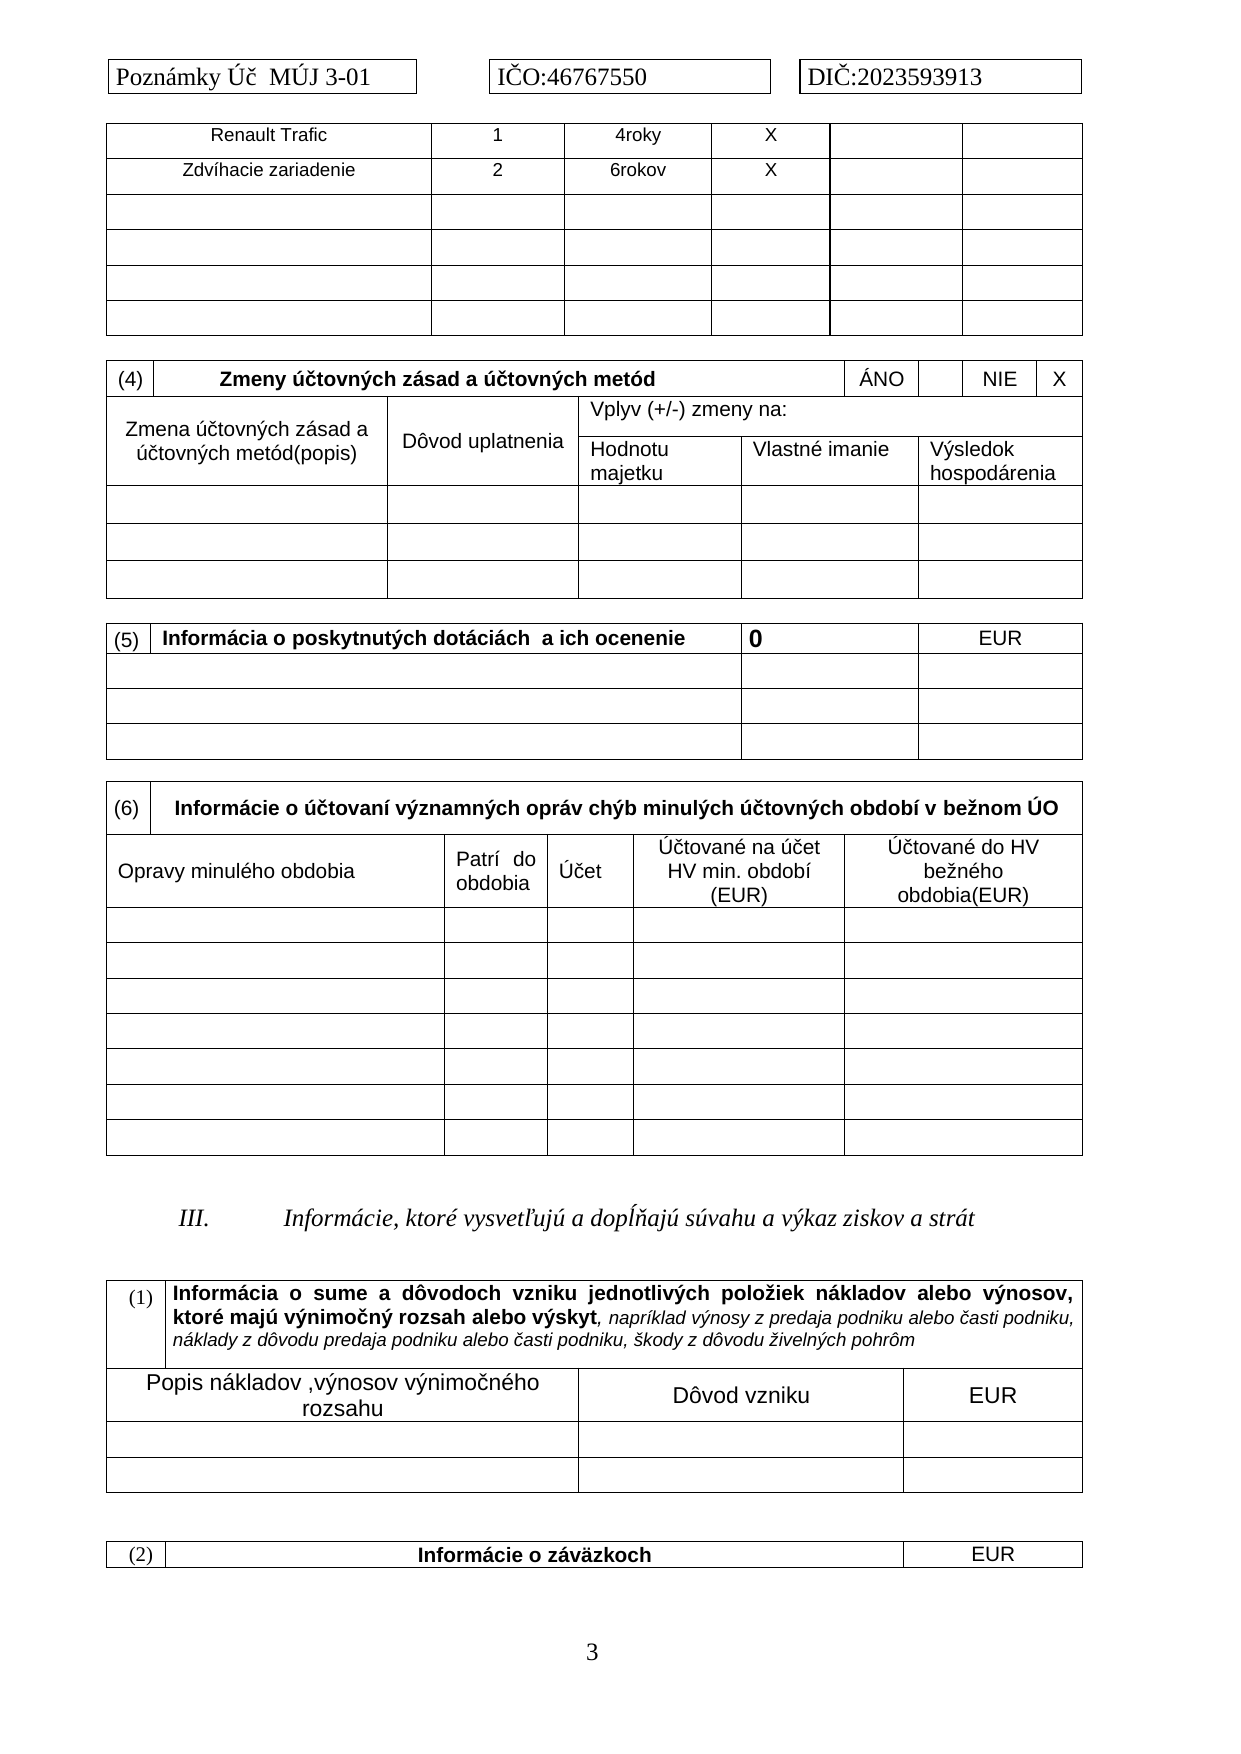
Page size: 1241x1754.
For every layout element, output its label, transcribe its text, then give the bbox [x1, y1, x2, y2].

table_header [919, 361, 962, 396]
table_cell [445, 1120, 547, 1154]
table_cell [919, 561, 1082, 598]
table_cell [634, 908, 844, 942]
table_header 0 [742, 624, 918, 652]
table_cell Hodnotu majetku [579, 437, 741, 485]
table_cell [919, 654, 1082, 688]
table_cell [107, 724, 741, 759]
table_cell Renault Trafic [107, 124, 431, 158]
table_cell [445, 1014, 547, 1048]
table_cell [712, 266, 829, 300]
table_cell [107, 654, 741, 688]
table_cell [388, 561, 578, 598]
table_cell [432, 195, 564, 229]
table_cell Opravy minulého obdobia [107, 835, 444, 907]
table_cell [107, 561, 387, 598]
table_cell [845, 1049, 1082, 1084]
table_cell Zmena účtovných zásad a účtovných metód(popis) [107, 397, 387, 485]
table_cell [107, 524, 387, 560]
table_cell [742, 724, 918, 759]
table_cell [107, 266, 431, 300]
table_cell [634, 1120, 844, 1154]
table_header X [1037, 361, 1082, 396]
table_cell [107, 1120, 444, 1154]
table_cell [432, 230, 564, 264]
table_header Zmeny účtovných zásad a účtovných metód [154, 361, 844, 396]
table_cell X [712, 159, 829, 194]
table_cell [107, 230, 431, 264]
table_cell [831, 124, 962, 158]
table_cell [742, 524, 918, 560]
table_cell [565, 195, 711, 229]
table_cell [634, 943, 844, 977]
table_cell Účtované do HV bežného obdobia(EUR) [845, 835, 1082, 907]
table_cell [548, 1085, 633, 1119]
table_cell EUR [904, 1369, 1082, 1421]
table_cell [107, 943, 444, 977]
table_cell [919, 724, 1082, 759]
table_cell [565, 230, 711, 264]
table_cell [963, 159, 1082, 194]
table_cell [963, 195, 1082, 229]
table_cell [712, 301, 829, 335]
table_cell [107, 1049, 444, 1084]
table_header Informácia o poskytnutých dotáciách a ich ocenenie [151, 624, 741, 652]
table_cell [742, 561, 918, 598]
table_cell [107, 1014, 444, 1048]
table_header Informácia o sume a dôvodoch vzniku jednotlivých položiek nákladov alebo výnosov, ktoré majú výnimočný rozsah alebo výskyt, napríklad výnosy z predaja podniku alebo časti podniku, náklady z dôvodu predaja podniku alebo časti podniku, škody z dôvodu živelných pohrôm [166, 1281, 1082, 1367]
table_cell 2 [432, 159, 564, 194]
table_cell [107, 979, 444, 1013]
table_cell [107, 1422, 578, 1457]
table_cell [904, 1458, 1082, 1492]
table_cell [107, 486, 387, 523]
table_header Informácie o účtovaní významných opráv chýb minulých účtovných období v bežnom ÚO [151, 782, 1082, 834]
table_cell [963, 124, 1082, 158]
table_cell [712, 230, 829, 264]
table_header [107, 361, 153, 396]
table_cell Popis nákladov ,výnosov výnimočného rozsahu [107, 1369, 578, 1421]
table_cell [107, 1458, 578, 1492]
list Informácie, ktoré vysvetľujú a dopĺňajú súvahu a výkaz ziskov a strát [106, 1203, 1078, 1232]
table_cell Výsledok hospodárenia [919, 437, 1082, 485]
table_cell Účtované na účet HV min. období (EUR) [634, 835, 844, 907]
table_cell [107, 689, 741, 723]
table_cell [579, 1458, 903, 1492]
table_cell [919, 524, 1082, 560]
table_cell [845, 1014, 1082, 1048]
table_cell [963, 301, 1082, 335]
table_cell [742, 654, 918, 688]
table_cell [963, 230, 1082, 264]
table_cell Vplyv (+/-) zmeny na: [579, 397, 1082, 436]
table_cell [548, 1120, 633, 1154]
table_cell X [712, 124, 829, 158]
table_cell Dôvod uplatnenia [388, 397, 578, 485]
table_cell [742, 486, 918, 523]
table_cell [634, 1085, 844, 1119]
table_cell [107, 1085, 444, 1119]
table_cell [845, 943, 1082, 977]
table_cell [831, 195, 962, 229]
table_cell [845, 979, 1082, 1013]
table_cell [634, 1049, 844, 1084]
table_cell [107, 301, 431, 335]
table_cell [565, 301, 711, 335]
table_cell 6rokov [565, 159, 711, 194]
table_cell [634, 979, 844, 1013]
table_cell [388, 486, 578, 523]
table_header EUR [904, 1542, 1082, 1567]
table_cell [445, 908, 547, 942]
table_cell [445, 1049, 547, 1084]
table_cell [548, 943, 633, 977]
table_cell [388, 524, 578, 560]
table_cell 1 [432, 124, 564, 158]
table_cell [579, 524, 741, 560]
table_cell [919, 689, 1082, 723]
table_header Informácie o záväzkoch [166, 1542, 903, 1567]
table_cell [548, 1014, 633, 1048]
table_cell [712, 195, 829, 229]
table_header [107, 624, 150, 652]
table_cell [831, 230, 962, 264]
table_cell [963, 266, 1082, 300]
table_cell [445, 1085, 547, 1119]
table_cell [432, 301, 564, 335]
table_cell Dôvod vzniku [579, 1369, 903, 1421]
table_cell Vlastné imanie [742, 437, 918, 485]
table_cell Zdvíhacie zariadenie [107, 159, 431, 194]
table_header ÁNO [845, 361, 918, 396]
table_cell [432, 266, 564, 300]
table_cell [107, 908, 444, 942]
table_cell [565, 266, 711, 300]
table_cell [845, 1120, 1082, 1154]
table_cell [445, 979, 547, 1013]
table_cell [548, 979, 633, 1013]
table_cell [845, 908, 1082, 942]
table_cell [548, 1049, 633, 1084]
table_cell [634, 1014, 844, 1048]
table_header [107, 782, 150, 834]
table_header EUR [919, 624, 1082, 652]
table_cell [831, 301, 962, 335]
table_cell [904, 1422, 1082, 1457]
table_cell Patrí do obdobia [445, 835, 547, 907]
table_cell [548, 908, 633, 942]
table_cell [831, 159, 962, 194]
table_cell [579, 486, 741, 523]
table_cell 4roky [565, 124, 711, 158]
table_cell [919, 486, 1082, 523]
table_cell Účet [548, 835, 633, 907]
table_cell [742, 689, 918, 723]
table_cell [831, 266, 962, 300]
table_header [107, 1542, 165, 1567]
table_header NIE [963, 361, 1036, 396]
table_cell [579, 1422, 903, 1457]
table_cell [107, 195, 431, 229]
table_cell [579, 561, 741, 598]
table_cell [845, 1085, 1082, 1119]
table_header [107, 1281, 165, 1367]
table_cell [445, 943, 547, 977]
